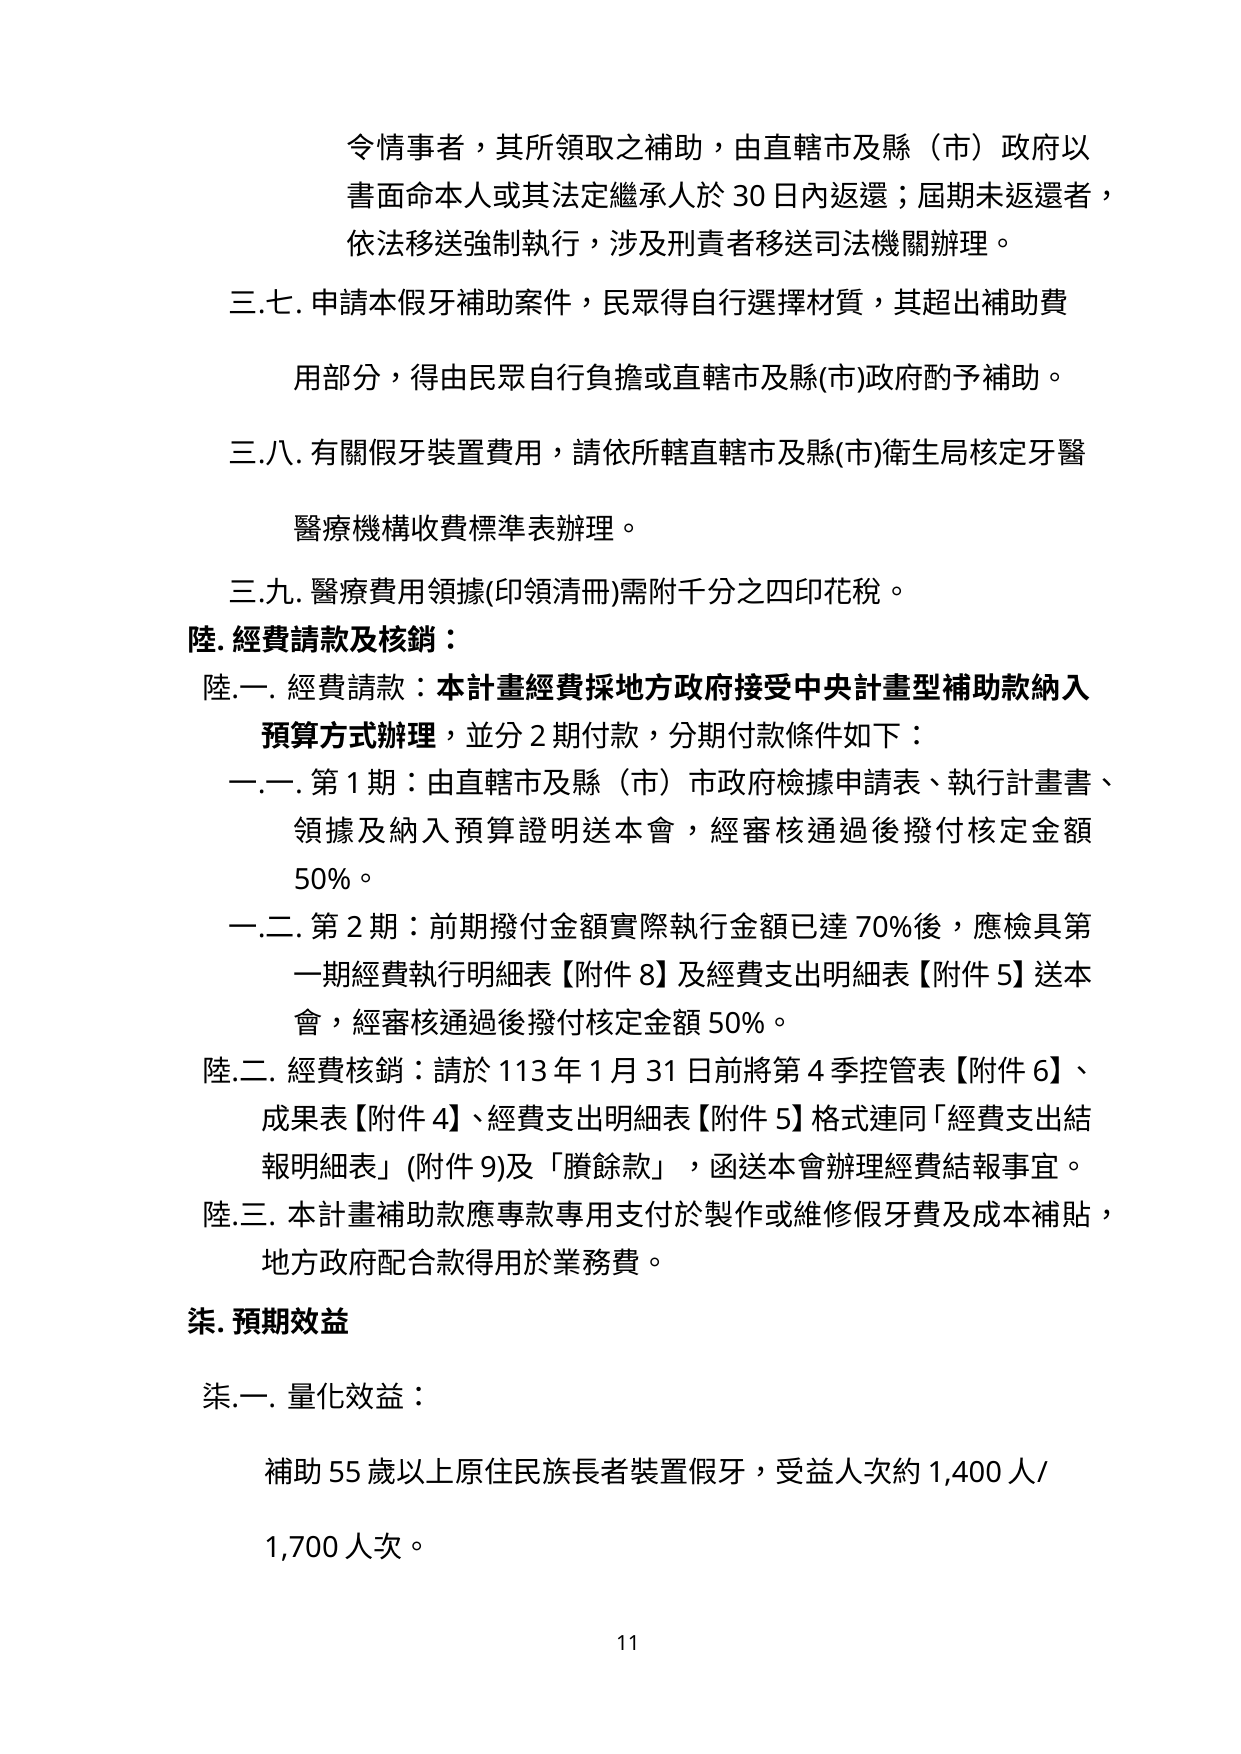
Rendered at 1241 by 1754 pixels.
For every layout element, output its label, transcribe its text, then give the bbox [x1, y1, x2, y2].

list 量化效益： [202, 1358, 1093, 1433]
list 申請本假牙補助案件，民眾得自行選擇材質，其超出補助費用部分，得由民眾自行負擔或直轄市及縣(市)政府酌予補助。 [228, 264, 1093, 414]
text 補助55歲以上原住民族長者裝置假牙，受益人次約1,400人/1,700人次。 [264, 1433, 1093, 1583]
list 第2期：前期撥付金額實際執行金額已達70%後，應檢具第一期經費執行明細表【附件8】及經費支出明細表【附件5】送本會，經審核通過後撥付核定金額50%。 [228, 899, 1093, 1043]
list 預期效益 [187, 1283, 1093, 1358]
list 有關假牙裝置費用，請依所轄直轄市及縣(市)衛生局核定牙醫醫療機構收費標準表辦理。 [228, 414, 1093, 564]
list 經費核銷：請於113年1月31日前將第4季控管表【附件6】、成果表【附件4】、經費支出明細表【附件5】格式連同「經費支出結報明細表」(附件9)及「賸餘款」，函送本會辦理經費結報事宜。 [202, 1043, 1093, 1187]
list 本計畫補助款應專款專用支付於製作或維修假牙費及成本補貼，地方政府配合款得用於業務費。 [202, 1187, 1093, 1283]
list 醫療費用領據(印領清冊)需附千分之四印花稅。 [228, 564, 1093, 612]
list 經費請款：本計畫經費採地方政府接受中央計畫型補助款納入預算方式辦理，並分2期付款，分期付款條件如下： [202, 660, 1093, 756]
list 服務對象有填報不實、隱匿事實、溢領補助或違反相關法令情事者，其所領取之補助，由直轄市及縣（市）政府以書面命本人或其法定繼承人於30日內返還；屆期未返還者，依法移送強制執行，涉及刑責者移送司法機關辦理。 [293, 120, 1093, 264]
list 第1期：由直轄市及縣（市）市政府檢據申請表、執行計畫書、領據及納入預算證明送本會，經審核通過後撥付核定金額50%。 [228, 756, 1093, 899]
list 經費請款及核銷： [187, 612, 1093, 660]
